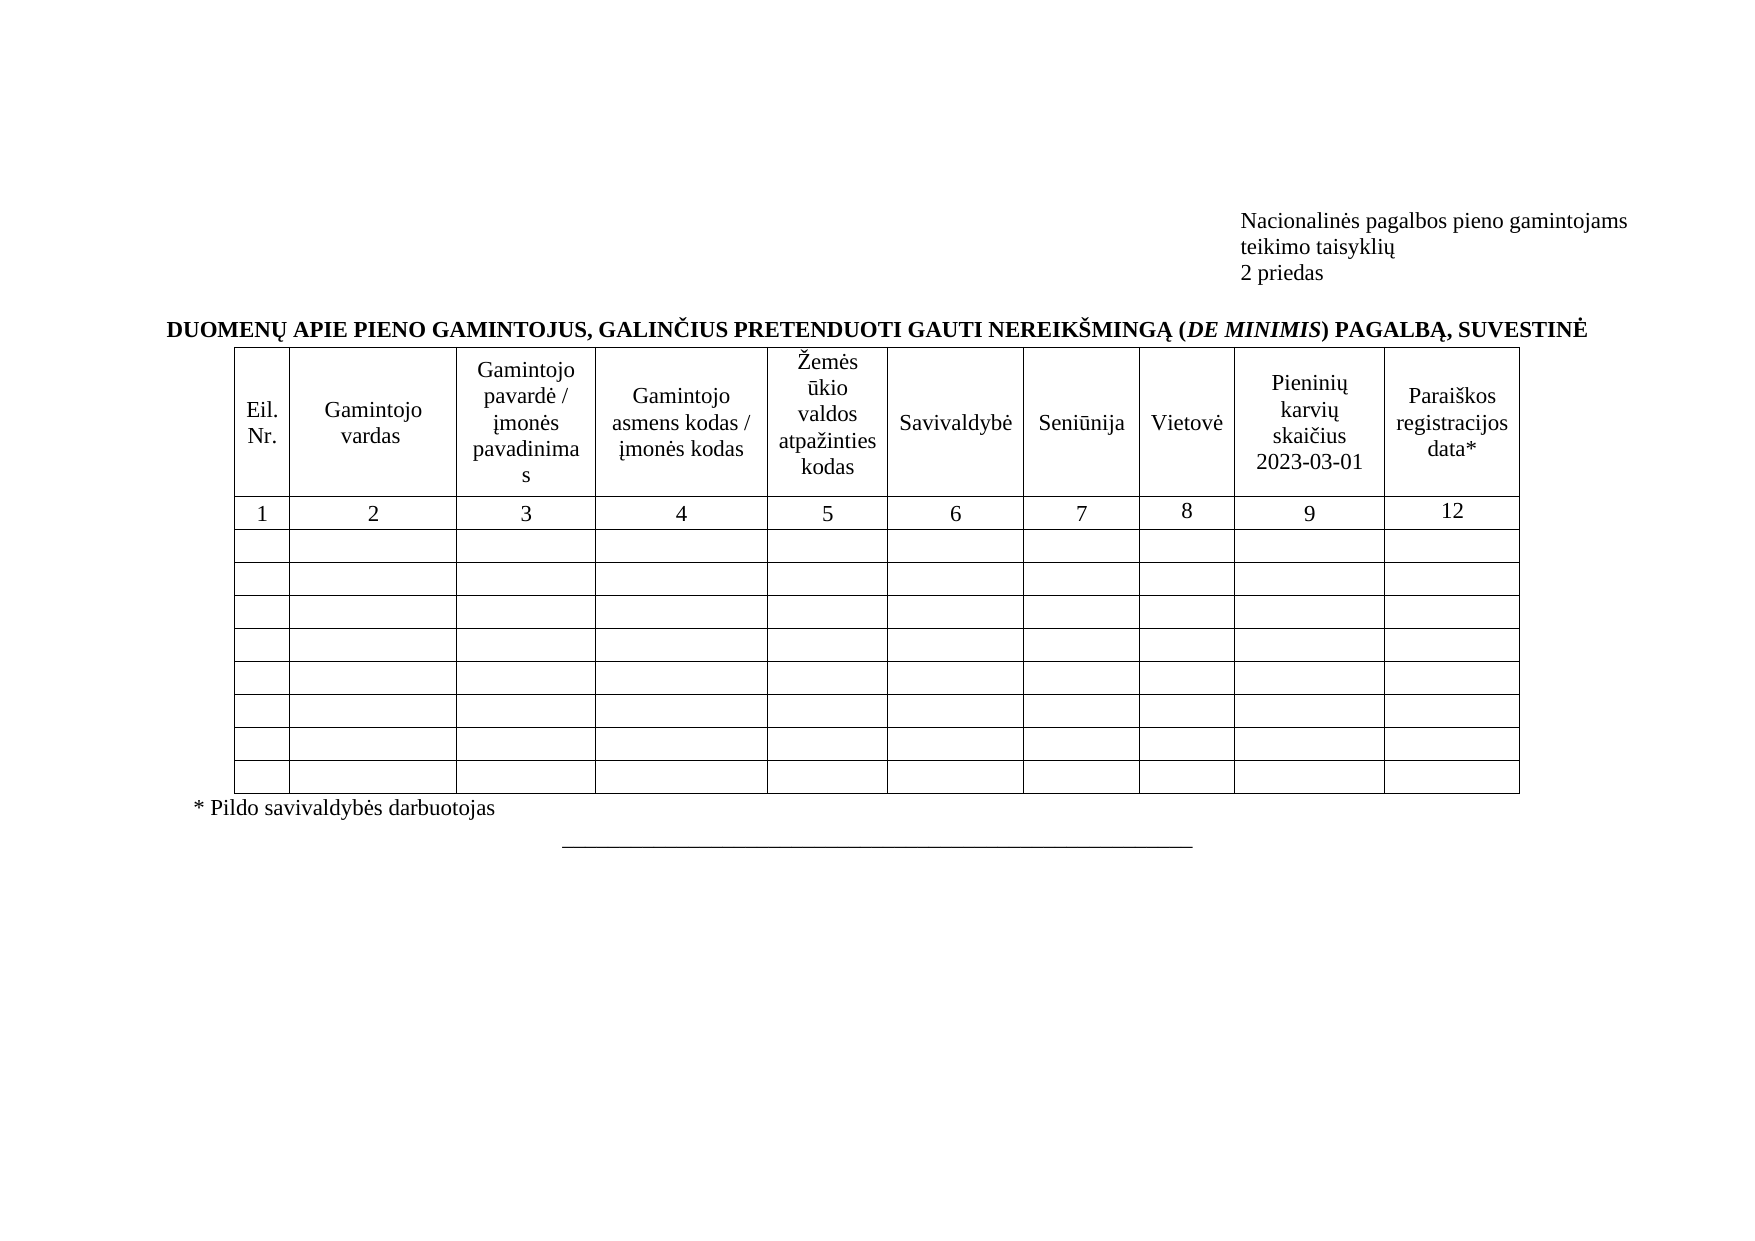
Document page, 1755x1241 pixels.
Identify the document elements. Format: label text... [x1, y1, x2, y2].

table_cell [1235, 761, 1384, 792]
text Nacionalinės pagalbos pieno gamintojams [1240, 207, 1636, 233]
table_cell [1385, 596, 1519, 628]
table_cell [768, 530, 887, 562]
table_cell [457, 596, 595, 628]
text DUOMENŲ APIE PIENO GAMINTOJUS, GALINČIUS PRETENDUOTI GAUTI NEREIKŠMINGĄ (DE MINIMIS) PAGALBĄ, SUVESTINĖ [118, 316, 1636, 343]
table_cell [1140, 728, 1234, 759]
text * Pildo savivaldybės darbuotojas [193, 793, 1636, 820]
table_cell [1024, 695, 1139, 727]
table_cell [768, 761, 887, 792]
table_cell [1024, 728, 1139, 759]
table_cell [596, 728, 767, 759]
table_cell [768, 596, 887, 628]
table_cell 1 [235, 497, 289, 529]
table_cell [290, 695, 456, 727]
table_cell [1140, 761, 1234, 792]
table_cell [1024, 563, 1139, 595]
text teikimo taisyklių [1240, 233, 1636, 259]
table_cell [596, 530, 767, 562]
table_cell [1235, 695, 1384, 727]
table_header Pieninių karvių skaičius 2023-03-01 [1235, 348, 1384, 496]
table_cell [235, 563, 289, 595]
table_cell [235, 629, 289, 661]
table_cell [1024, 596, 1139, 628]
table_cell 5 [768, 497, 887, 529]
table_cell 12 [1385, 497, 1519, 529]
table_cell [1235, 563, 1384, 595]
table_cell [457, 728, 595, 759]
table_header Paraiškos registracijos data* [1385, 348, 1519, 496]
text _______________________________________________________ [118, 824, 1636, 850]
table_header Gamintojo asmens kodas / įmonės kodas [596, 348, 767, 496]
table_cell 7 [1024, 497, 1139, 529]
table_cell [596, 629, 767, 661]
table_cell [290, 761, 456, 792]
table_cell [1140, 662, 1234, 694]
table_cell [457, 695, 595, 727]
table_cell [1385, 695, 1519, 727]
table_cell [457, 629, 595, 661]
table_cell [290, 563, 456, 595]
table_cell [1140, 563, 1234, 595]
table_header Seniūnija [1024, 348, 1139, 496]
table_cell [290, 629, 456, 661]
table_cell [1385, 563, 1519, 595]
table_cell 8 [1140, 497, 1234, 529]
table_cell [235, 530, 289, 562]
table_cell [235, 761, 289, 792]
table_cell [768, 563, 887, 595]
table_cell [596, 563, 767, 595]
table_cell [1235, 596, 1384, 628]
table_cell [1024, 530, 1139, 562]
table_cell 9 [1235, 497, 1384, 529]
table_cell [596, 761, 767, 792]
table_cell [768, 695, 887, 727]
table_cell [888, 728, 1023, 759]
table_cell [888, 563, 1023, 595]
table_header Vietovė [1140, 348, 1234, 496]
table_cell [1385, 728, 1519, 759]
table_cell [290, 728, 456, 759]
table_cell [1140, 596, 1234, 628]
table_cell [1024, 629, 1139, 661]
table_cell [888, 662, 1023, 694]
table_cell [235, 728, 289, 759]
table_cell 6 [888, 497, 1023, 529]
table_cell [235, 596, 289, 628]
table_cell 2 [290, 497, 456, 529]
text 2 priedas [1240, 259, 1636, 286]
table_cell [457, 530, 595, 562]
table_cell [888, 629, 1023, 661]
table_cell [596, 695, 767, 727]
table_cell [290, 662, 456, 694]
table_cell [888, 695, 1023, 727]
table_header Gamintojo pavardė / įmonės pavadinimas [457, 348, 595, 496]
table_cell [457, 563, 595, 595]
table_cell [888, 596, 1023, 628]
table_cell [1385, 662, 1519, 694]
table_cell [768, 629, 887, 661]
table_cell [1024, 662, 1139, 694]
table_cell [290, 530, 456, 562]
table_cell [457, 761, 595, 792]
table_cell [235, 695, 289, 727]
table_cell 3 [457, 497, 595, 529]
table_cell [888, 761, 1023, 792]
table_cell [1140, 530, 1234, 562]
table_header Žemės ūkio valdos atpažinties kodas [768, 348, 887, 496]
table_cell [768, 728, 887, 759]
table_header Eil. Nr. [235, 348, 289, 496]
table_cell [596, 596, 767, 628]
table_cell [888, 530, 1023, 562]
table_cell [290, 596, 456, 628]
table_cell [235, 662, 289, 694]
table_cell [1235, 728, 1384, 759]
table_cell [768, 662, 887, 694]
table_cell [1024, 761, 1139, 792]
table_cell [457, 662, 595, 694]
table_cell [596, 662, 767, 694]
table_cell [1140, 629, 1234, 661]
table_cell [1235, 530, 1384, 562]
table_header Gamintojo vardas [290, 348, 456, 496]
table_cell 4 [596, 497, 767, 529]
table_header Savivaldybė [888, 348, 1023, 496]
table_cell [1385, 761, 1519, 792]
table_cell [1235, 662, 1384, 694]
table_cell [1235, 629, 1384, 661]
table_cell [1140, 695, 1234, 727]
table_cell [1385, 629, 1519, 661]
table_cell [1385, 530, 1519, 562]
